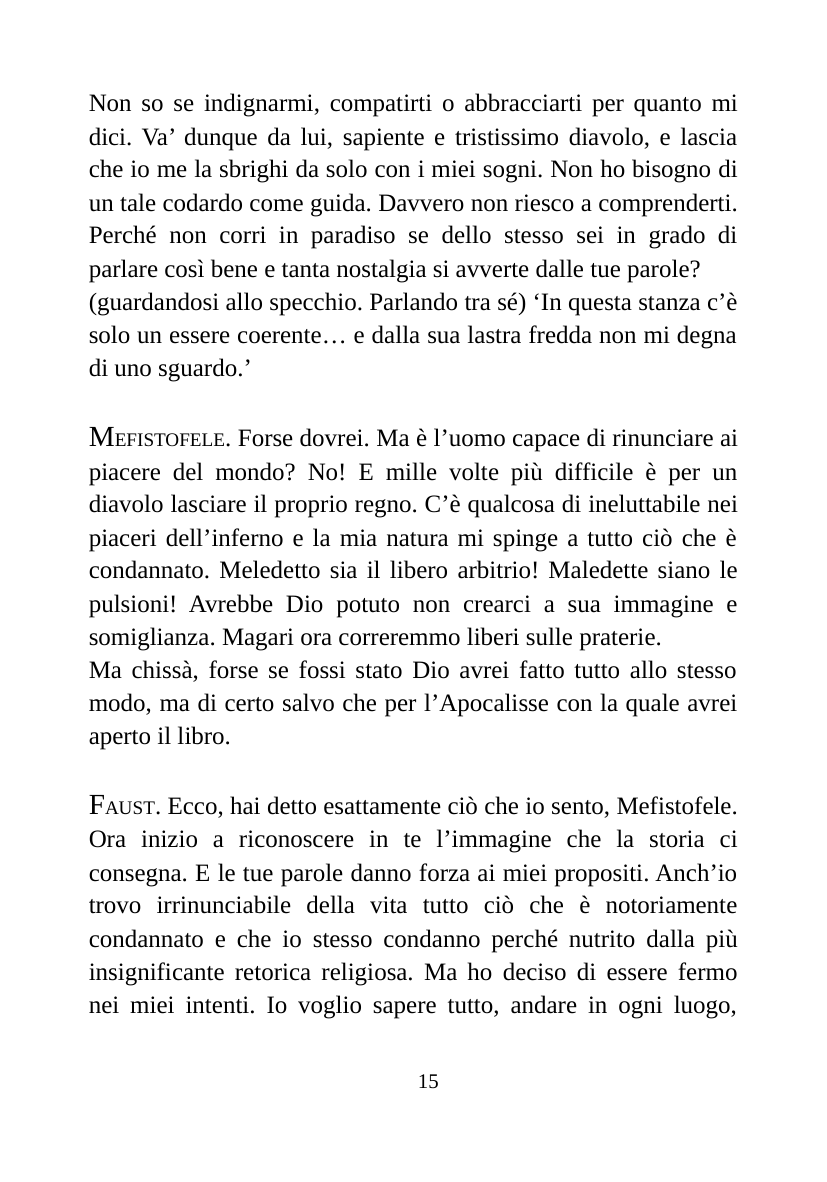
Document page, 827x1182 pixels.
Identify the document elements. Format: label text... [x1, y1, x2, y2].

text Non so se indignarmi, compatirti o abbracciarti per quanto mi dici. Va’ dunque da lui, sapiente e tristissimo diavolo, e lascia che io me la sbrighi da solo con i miei sogni. Non ho bisogno di un tale codardo come guida. Davvero non riesco a comprenderti. Perché non corri in paradiso se dello stesso sei in grado di parlare così bene e tanta nostalgia si avverte dalle tue parole? [88, 88, 738, 282]
text Ma chissà, forse se fossi stato Dio avrei fatto tutto allo stesso modo, ma di certo salvo che per l’Apocalisse con la quale avrei aperto il libro. [88, 655, 738, 749]
text Mefistofele. Forse dovrei. Ma è l’uomo capace di rinunciare ai piacere del mondo? No! E mille volte più difficile è per un diavolo lasciare il proprio regno. C’è qualcosa di ineluttabile nei piaceri dell’inferno e la mia natura mi spinge a tutto ciò che è condannato. Meledetto sia il libero arbitrio! Maledette siano le pulsioni! Avrebbe Dio potuto non crearci a sua immagine e somiglianza. Magari ora correremmo liberi sulle praterie. [88, 419, 738, 650]
text Faust. Ecco, hai detto esattamente ciò che io sento, Mefistofele. Ora inizio a riconoscere in te l’immagine che la storia ci consegna. E le tue parole danno forza ai miei propositi. Anch’io trovo irrinunciabile della vita tutto ciò che è notoriamente condannato e che io stesso condanno perché nutrito dalla più insignificante retorica religiosa. Ma ho deciso di essere fermo nei miei intenti. Io voglio sapere tutto, andare in ogni luogo, [88, 787, 738, 1018]
text (guardandosi allo specchio. Parlando tra sé) ‘In questa stanza c’è solo un essere coerente… e dalla sua lastra fredda non mi degna di uno sguardo.’ [88, 287, 738, 381]
